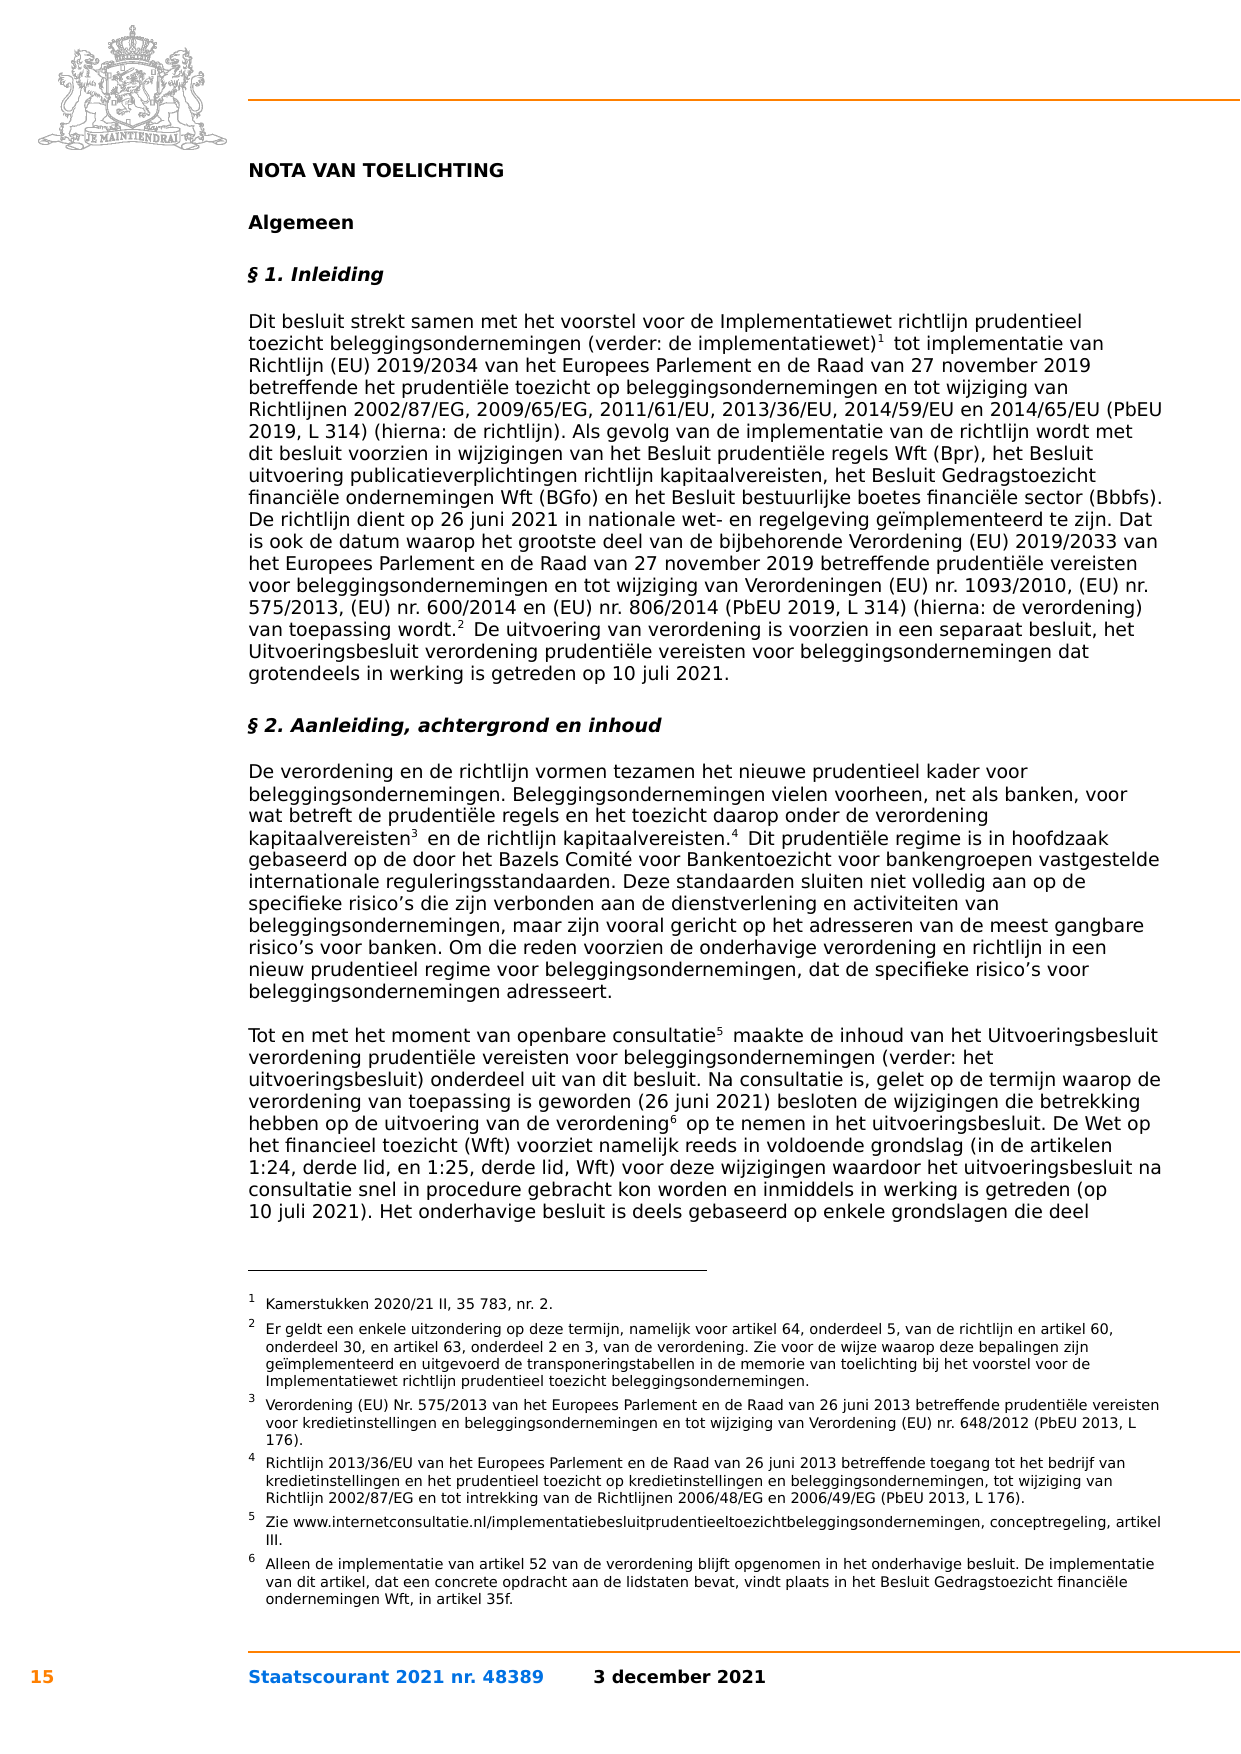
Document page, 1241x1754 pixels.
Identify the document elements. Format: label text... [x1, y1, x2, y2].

text Verordening (EU) Nr. 575/2013 van het Europees Parlement en de Raad van 26 juni 2013 betreffende prudentiële vereisten voor kredietinstellingen en beleggingsondernemingen en tot wijziging van Verordening (EU) nr. 648/2012 (PbEU 2013, L 176). [248, 1393, 1163, 1448]
text Kamerstukken 2020/21 II, 35 783, nr. 2. [248, 1292, 1163, 1314]
subtitle Algemeen [248, 212, 1163, 234]
subtitle NOTA VAN TOELICHTING [248, 160, 1163, 182]
picture [38, 25, 227, 150]
text Er geldt een enkele uitzondering op deze termijn, namelijk voor artikel 64, onderdeel 5, van de richtlijn en artikel 60, onderdeel 30, en artikel 63, onderdeel 2 en 3, van de verordening. Zie voor de wijze waarop deze bepalingen zijn geïmplementeerd en uitgevoerd de transponeringstabellen in de memorie van toelichting bij het voorstel voor de Implementatiewet richtlijn prudentieel toezicht beleggingsondernemingen. [248, 1317, 1163, 1390]
text De verordening en de richtlijn vormen tezamen het nieuwe prudentieel kader voor beleggingsondernemingen. Beleggingsondernemingen vielen voorheen, net als banken, voor wat betreft de prudentiële regels en het toezicht daarop onder de verordening kapitaalvereisten en de richtlijn kapitaalvereisten. Dit prudentiële regime is in hoofdzaak gebaseerd op de door het Bazels Comité voor Bankentoezicht voor bankengroepen vastgestelde internationale reguleringsstandaarden. Deze standaarden sluiten niet volledig aan op de specifieke risico’s die zijn verbonden aan de dienstverlening en activiteiten van beleggingsondernemingen, maar zijn vooral gericht op het adresseren van de meest gangbare risico’s voor banken. Om die reden voorzien de onderhavige verordening en richtlijn in een nieuw prudentieel regime voor beleggingsondernemingen, dat de specifieke risico’s voor beleggingsondernemingen adresseert. [248, 761, 1163, 1003]
text Tot en met het moment van openbare consultatie maakte de inhoud van het Uitvoeringsbesluit verordening prudentiële vereisten voor beleggingsondernemingen (verder: het uitvoeringsbesluit) onderdeel uit van dit besluit. Na consultatie is, gelet op de termijn waarop de verordening van toepassing is geworden (26 juni 2021) besloten de wijzigingen die betrekking hebben op de uitvoering van de verordening op te nemen in het uitvoeringsbesluit. De Wet op het financieel toezicht (Wft) voorziet namelijk reeds in voldoende grondslag (in de artikelen 1:24, derde lid, en 1:25, derde lid, Wft) voor deze wijzigingen waardoor het uitvoeringsbesluit na consultatie snel in procedure gebracht kon worden en inmiddels in werking is getreden (op 10 juli 2021). Het onderhavige besluit is deels gebaseerd op enkele grondslagen die deel [248, 1025, 1163, 1223]
text Richtlijn 2013/36/EU van het Europees Parlement en de Raad van 26 juni 2013 betreffende toegang tot het bedrijf van kredietinstellingen en het prudentieel toezicht op kredietinstellingen en beleggingsondernemingen, tot wijziging van Richtlijn 2002/87/EG en tot intrekking van de Richtlijnen 2006/48/EG en 2006/49/EG (PbEU 2013, L 176). [248, 1451, 1163, 1507]
subtitle § 2. Aanleiding, achtergrond en inhoud [248, 714, 1163, 736]
subtitle § 1. Inleiding [248, 264, 1163, 286]
text Zie www.internetconsultatie.nl/implementatiebesluitprudentieeltoezichtbeleggingsondernemingen, conceptregeling, artikel III. [248, 1510, 1163, 1549]
text Alleen de implementatie van artikel 52 van de verordening blijft opgenomen in het onderhavige besluit. De implementatie van dit artikel, dat een concrete opdracht aan de lidstaten bevat, vindt plaats in het Besluit Gedragstoezicht financiële ondernemingen Wft, in artikel 35f. [248, 1552, 1163, 1608]
text Dit besluit strekt samen met het voorstel voor de Implementatiewet richtlijn prudentieel toezicht beleggingsondernemingen (verder: de implementatiewet) tot implementatie van Richtlijn (EU) 2019/2034 van het Europees Parlement en de Raad van 27 november 2019 betreffende het prudentiële toezicht op beleggingsondernemingen en tot wijziging van Richtlijnen 2002/87/EG, 2009/65/EG, 2011/61/EU, 2013/36/EU, 2014/59/EU en 2014/65/EU (PbEU 2019, L 314) (hierna: de richtlijn). Als gevolg van de implementatie van de richtlijn wordt met dit besluit voorzien in wijzigingen van het Besluit prudentiële regels Wft (Bpr), het Besluit uitvoering publicatieverplichtingen richtlijn kapitaalvereisten, het Besluit Gedragstoezicht financiële ondernemingen Wft (BGfo) en het Besluit bestuurlijke boetes financiële sector (Bbbfs). De richtlijn dient op 26 juni 2021 in nationale wet- en regelgeving geïmplementeerd te zijn. Dat is ook de datum waarop het grootste deel van de bijbehorende Verordening (EU) 2019/2033 van het Europees Parlement en de Raad van 27 november 2019 betreffende prudentiële vereisten voor beleggingsondernemingen en tot wijziging van Verordeningen (EU) nr. 1093/2010, (EU) nr. 575/2013, (EU) nr. 600/2014 en (EU) nr. 806/2014 (PbEU 2019, L 314) (hierna: de verordening) van toepassing wordt. De uitvoering van verordening is voorzien in een separaat besluit, het Uitvoeringsbesluit verordening prudentiële vereisten voor beleggingsondernemingen dat grotendeels in werking is getreden op 10 juli 2021. [248, 311, 1163, 684]
